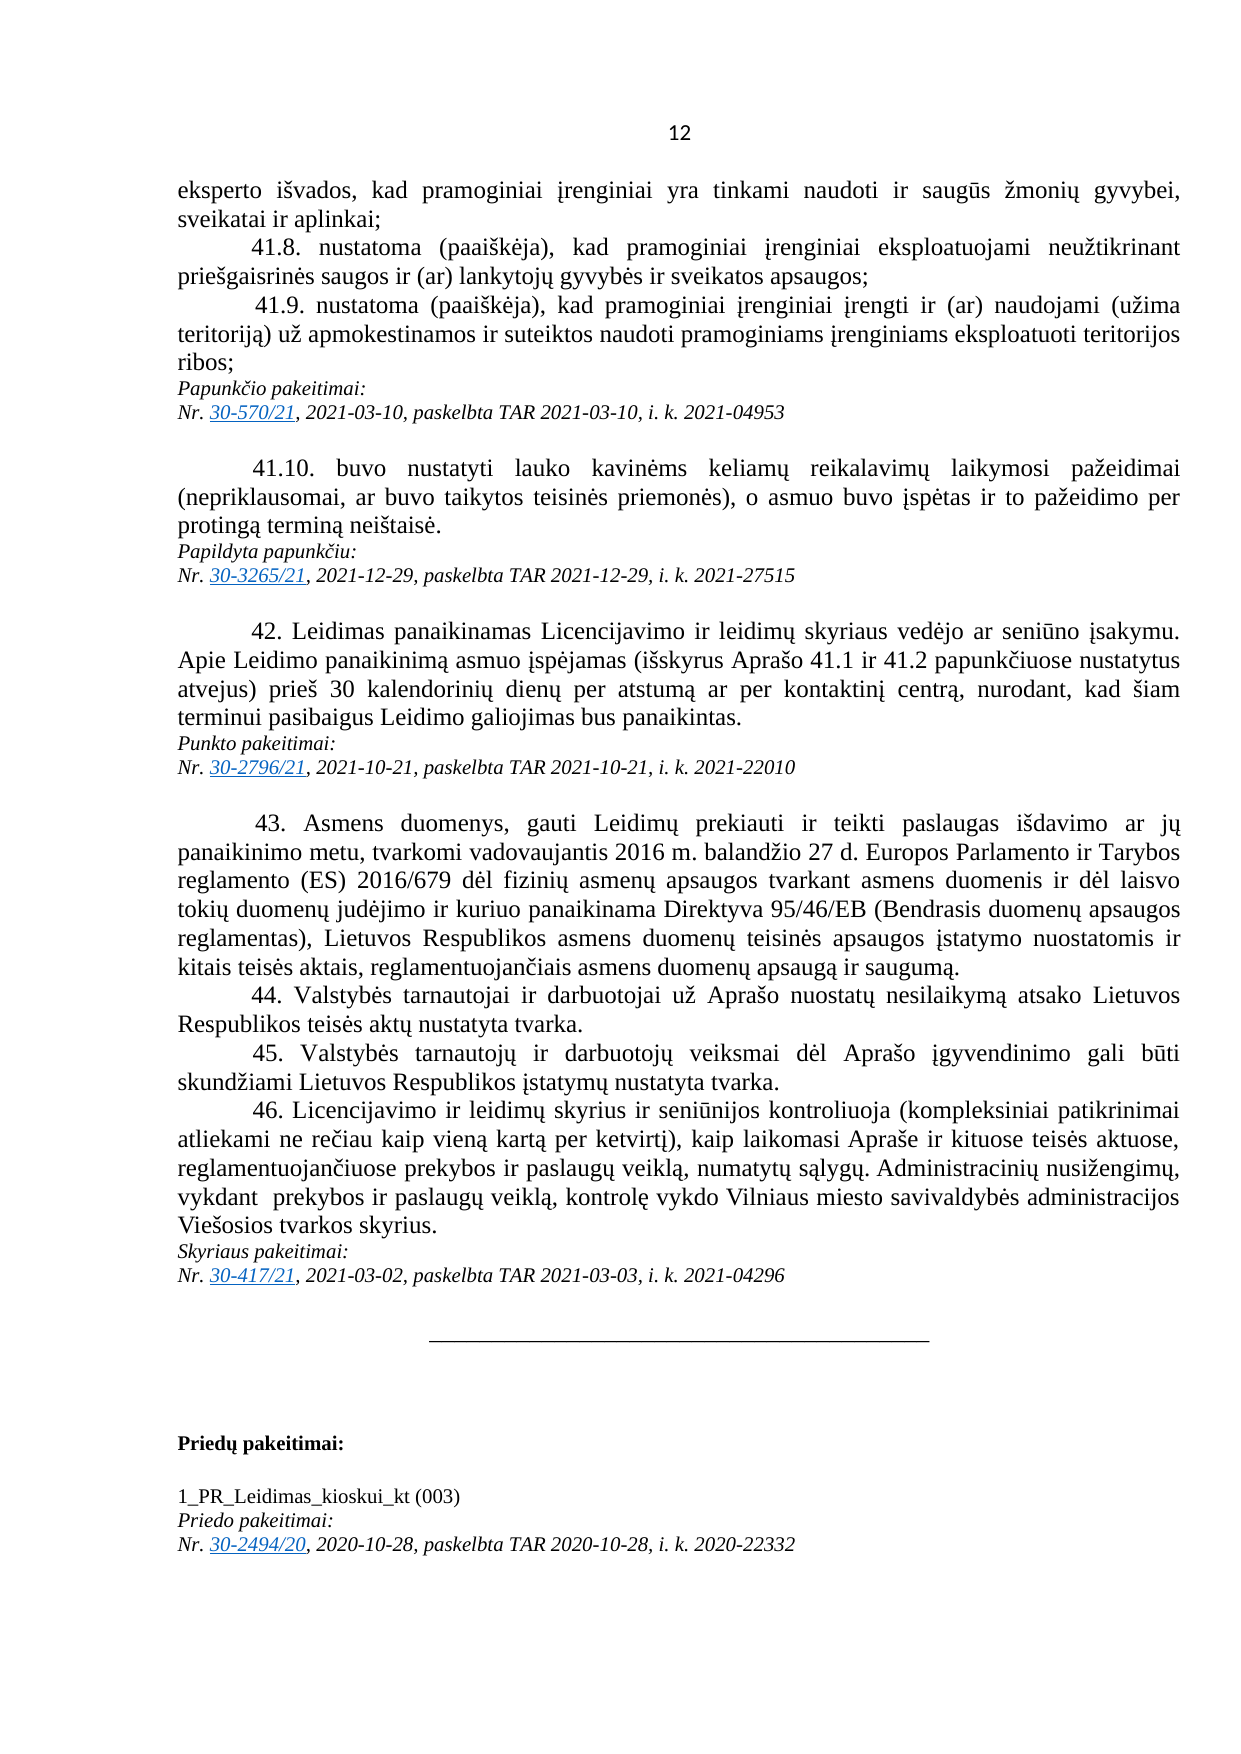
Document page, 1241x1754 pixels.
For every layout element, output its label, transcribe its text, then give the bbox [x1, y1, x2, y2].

text Papunkčio pakeitimai: [177, 376, 1181, 400]
text 46. Licencijavimo ir leidimų skyrius ir seniūnijos kontroliuoja (kompleksiniai patikrinimai atliekami ne rečiau kaip vieną kartą per ketvirtį), kaip laikomasi Apraše ir kituose teisės aktuose, reglamentuojančiuose prekybos ir paslaugų veiklą, numatytų sąlygų. Administracinių nusižengimų, vykdant prekybos ir paslaugų veiklą, kontrolę vykdo Vilniaus miesto savivaldybės administracijos Viešosios tvarkos skyrius. [177, 1096, 1181, 1239]
text 1_PR_Leidimas_kioskui_kt (003) [177, 1484, 1181, 1508]
text Priedo pakeitimai: [177, 1508, 1181, 1532]
text 41.10. buvo nustatyti lauko kavinėms keliamų reikalavimų laikymosi pažeidimai (nepriklausomai, ar buvo taikytos teisinės priemonės), o asmuo buvo įspėtas ir to pažeidimo per protingą terminą neištaisė. [177, 453, 1181, 539]
text 41.8. nustatoma (paaiškėja), kad pramoginiai įrenginiai eksploatuojami neužtikrinant priešgaisrinės saugos ir (ar) lankytojų gyvybės ir sveikatos apsaugos; [177, 232, 1181, 290]
text 41.9. nustatoma (paaiškėja), kad pramoginiai įrenginiai įrengti ir (ar) naudojami (užima teritoriją) už apmokestinamos ir suteiktos naudoti pramoginiams įrenginiams eksploatuoti teritorijos ribos; [177, 290, 1181, 376]
text ________________________________________ [177, 1316, 1181, 1345]
text 42. Leidimas panaikinamas Licencijavimo ir leidimų skyriaus vedėjo ar seniūno įsakymu. Apie Leidimo panaikinimą asmuo įspėjamas (išskyrus Aprašo 41.1 ir 41.2 papunkčiuose nustatytus atvejus) prieš 30 kalendorinių dienų per atstumą ar per kontaktinį centrą, nurodant, kad šiam terminui pasibaigus Leidimo galiojimas bus panaikintas. [177, 616, 1181, 731]
text 45. Valstybės tarnautojų ir darbuotojų veiksmai dėl Aprašo įgyvendinimo gali būti skundžiami Lietuvos Respublikos įstatymų nustatyta tvarka. [177, 1038, 1181, 1096]
text Priedų pakeitimai: [177, 1431, 1181, 1455]
text Nr. 30-2494/20, 2020-10-28, paskelbta TAR 2020-10-28, i. k. 2020-22332 [177, 1532, 1181, 1556]
text Nr. 30-417/21, 2021-03-02, paskelbta TAR 2021-03-03, i. k. 2021-04296 [177, 1263, 1181, 1287]
text Nr. 30-2796/21, 2021-10-21, paskelbta TAR 2021-10-21, i. k. 2021-22010 [177, 755, 1181, 779]
text Papildyta papunkčiu: [177, 539, 1181, 563]
text Skyriaus pakeitimai: [177, 1239, 1181, 1263]
text Nr. 30-3265/21, 2021-12-29, paskelbta TAR 2021-12-29, i. k. 2021-27515 [177, 563, 1181, 587]
text Nr. 30-570/21, 2021-03-10, paskelbta TAR 2021-03-10, i. k. 2021-04953 [177, 400, 1181, 424]
text 44. Valstybės tarnautojai ir darbuotojai už Aprašo nuostatų nesilaikymą atsako Lietuvos Respublikos teisės aktų nustatyta tvarka. [177, 981, 1181, 1038]
text 43. Asmens duomenys, gauti Leidimų prekiauti ir teikti paslaugas išdavimo ar jų panaikinimo metu, tvarkomi vadovaujantis 2016 m. balandžio 27 d. Europos Parlamento ir Tarybos reglamento (ES) 2016/679 dėl fizinių asmenų apsaugos tvarkant asmens duomenis ir dėl laisvo tokių duomenų judėjimo ir kuriuo panaikinama Direktyva 95/46/EB (Bendrasis duomenų apsaugos reglamentas), Lietuvos Respublikos asmens duomenų teisinės apsaugos įstatymo nuostatomis ir kitais teisės aktais, reglamentuojančiais asmens duomenų apsaugą ir saugumą. [177, 808, 1181, 981]
text eksperto išvados, kad pramoginiai įrenginiai yra tinkami naudoti ir saugūs žmonių gyvybei, sveikatai ir aplinkai; [177, 175, 1181, 232]
text Punkto pakeitimai: [177, 731, 1181, 755]
